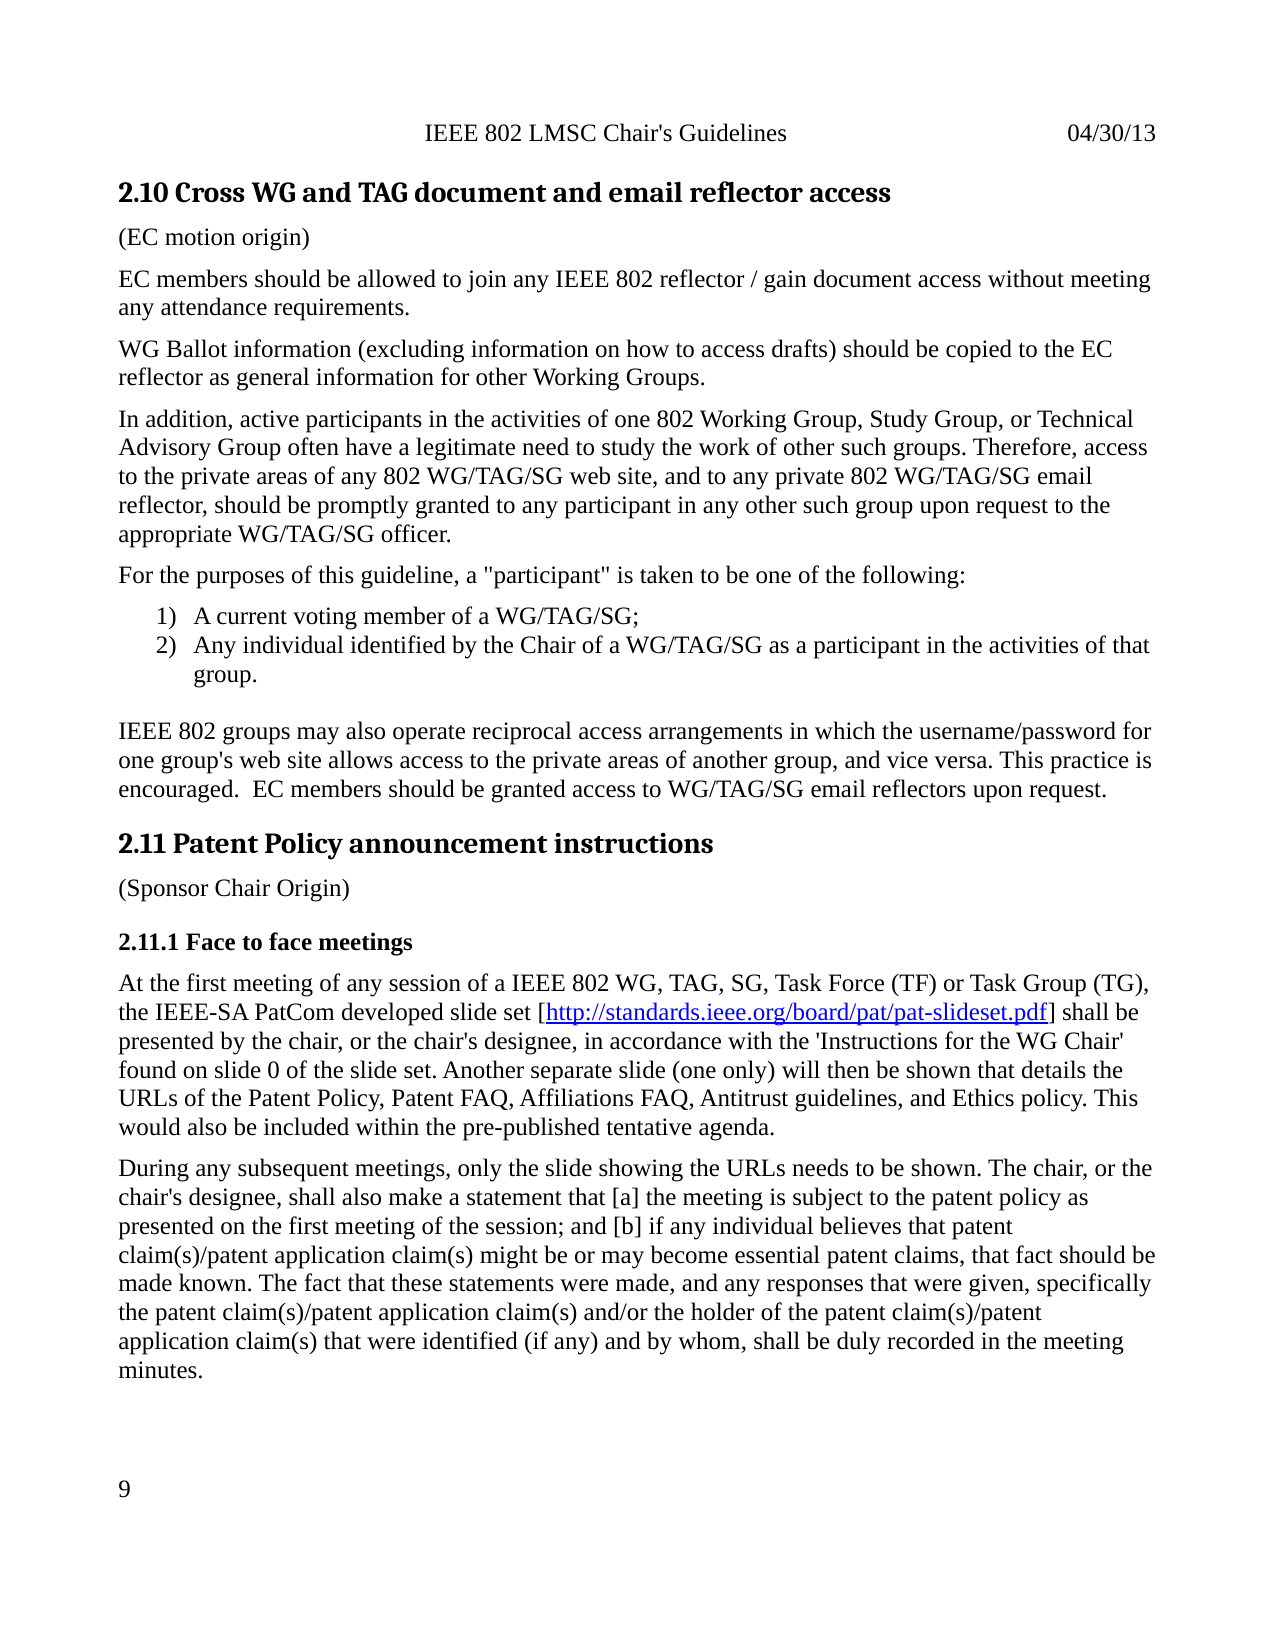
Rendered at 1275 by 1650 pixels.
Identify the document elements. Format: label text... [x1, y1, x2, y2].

list Any individual identified by the Chair of a WG/TAG/SG as a participant in the activities of that group. [156, 630, 1157, 716]
text IEEE 802 groups may also operate reciprocal access arrangements in which the username/password for one group's web site allows access to the private areas of another group, and vice versa. This practice is encouraged. EC members should be granted access to WG/TAG/SG email reflectors upon request. [118, 716, 1157, 802]
text EC members should be allowed to join any IEEE 802 reflector / gain document access without meeting any attendance requirements. [118, 264, 1157, 321]
text At the first meeting of any session of a IEEE 802 WG, TAG, SG, Task Force (TF) or Task Group (TG), the IEEE-SA PatCom developed slide set [http://standards.ieee.org/board/pat/pat-slideset.pdf] shall be presented by the chair, or the chair's designee, in accordance with the 'Instructions for the WG Chair' found on slide 0 of the slide set. Another separate slide (one only) will then be shown that details the URLs of the Patent Policy, Patent FAQ, Affiliations FAQ, Antitrust guidelines, and Ethics policy. This would also be included within the pre-published tentative agenda. [118, 968, 1157, 1141]
subtitle Cross WG and TAG document and email reflector access [118, 176, 1157, 210]
text During any subsequent meetings, only the slide showing the URLs needs to be shown. The chair, or the chair's designee, shall also make a statement that [a] the meeting is subject to the patent policy as presented on the first meeting of the session; and [b] if any individual believes that patent claim(s)/patent application claim(s) might be or may become essential patent claims, that fact should be made known. The fact that these statements were made, and any responses that were given, specifically the patent claim(s)/patent application claim(s) and/or the holder of the patent claim(s)/patent application claim(s) that were identified (if any) and by whom, shall be duly recorded in the meeting minutes. [118, 1153, 1157, 1383]
list A current voting member of a WG/TAG/SG; [156, 601, 1157, 630]
text In addition, active participants in the activities of one 802 Working Group, Study Group, or Technical Advisory Group often have a legitimate need to study the work of other such groups. Therefore, access to the private areas of any 802 WG/TAG/SG web site, and to any private 802 WG/TAG/SG email reflector, should be promptly granted to any participant in any other such group upon request to the appropriate WG/TAG/SG officer. [118, 404, 1157, 547]
subtitle Patent Policy announcement instructions [118, 827, 1157, 861]
subtitle Face to face meetings [118, 927, 1157, 956]
text (EC motion origin) [118, 222, 1157, 251]
text For the purposes of this guideline, a "participant" is taken to be one of the following: [118, 560, 1157, 589]
text WG Ballot information (excluding information on how to access drafts) should be copied to the EC reflector as general information for other Working Groups. [118, 334, 1157, 391]
text (Sponsor Chair Origin) [118, 873, 1157, 902]
